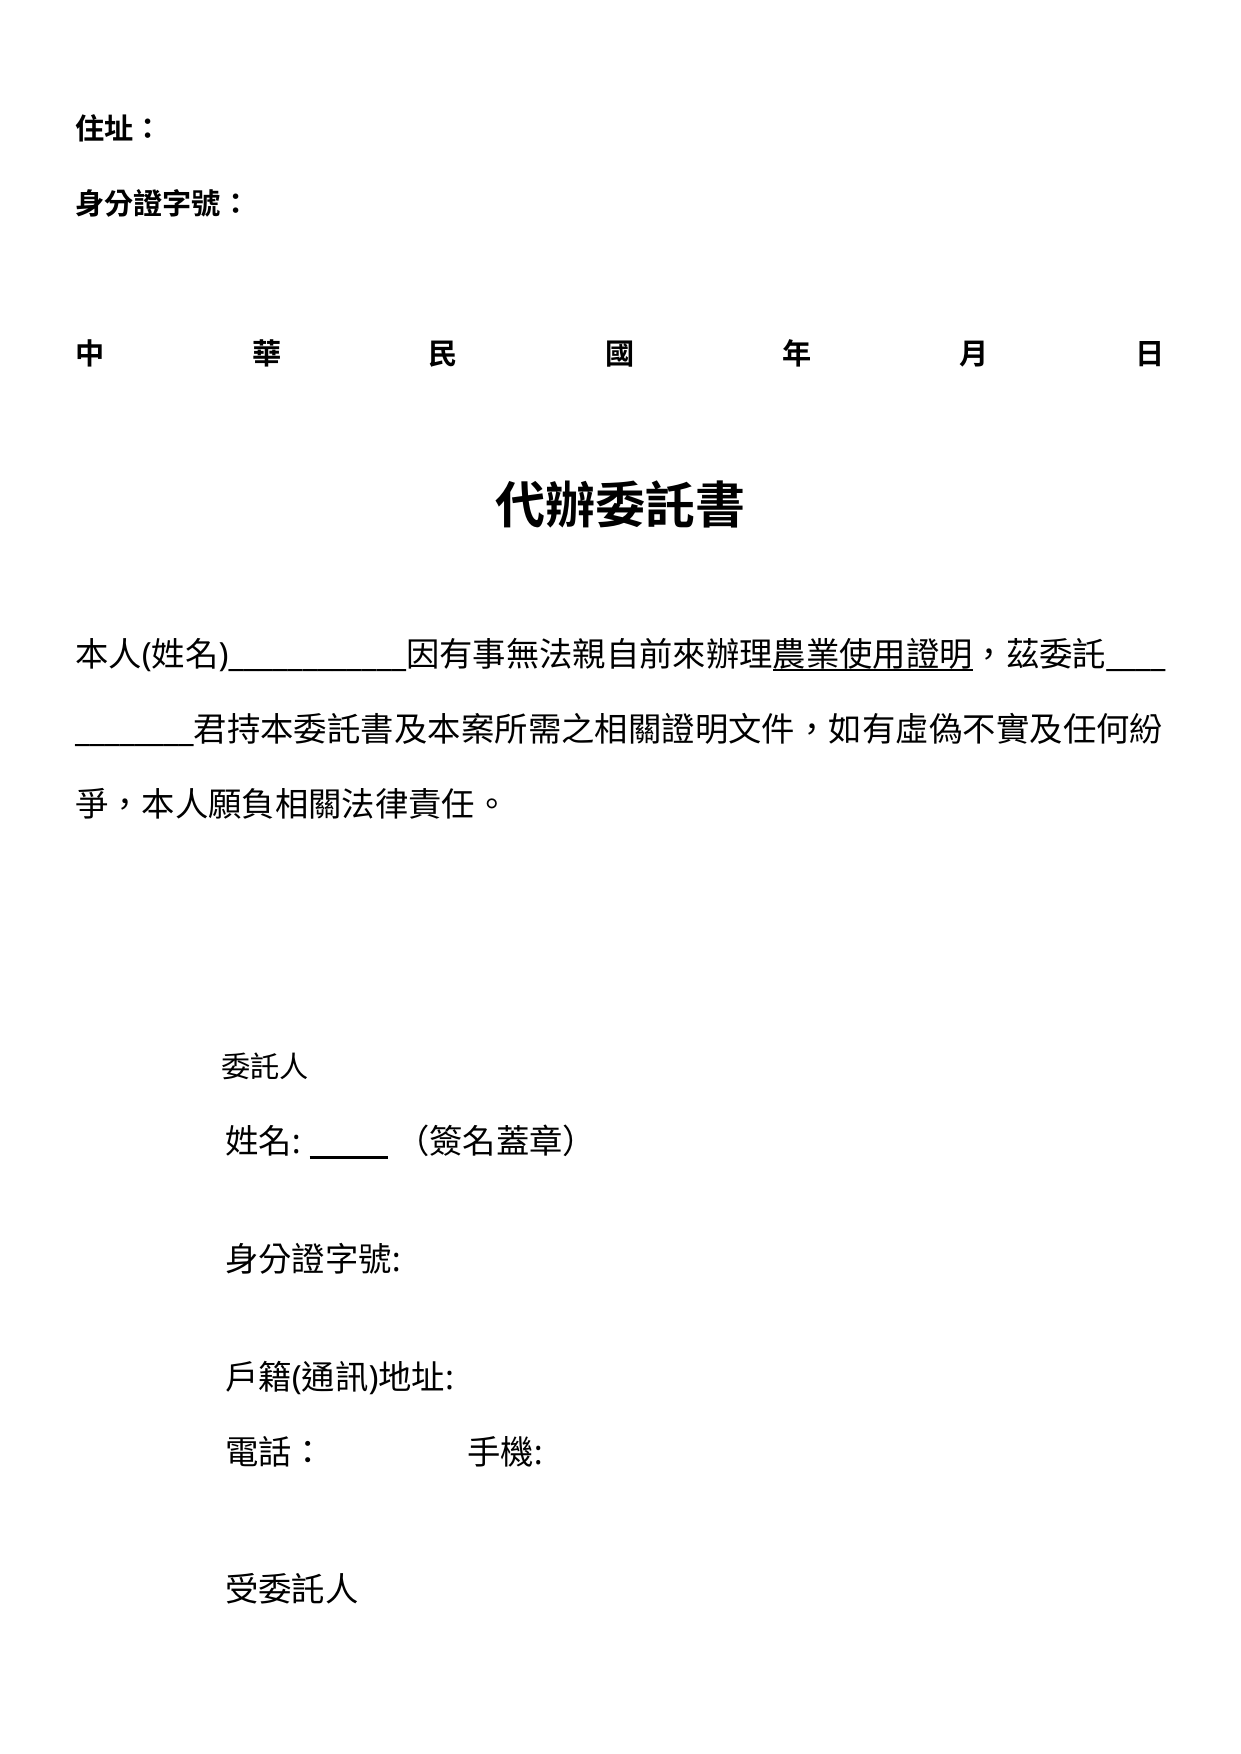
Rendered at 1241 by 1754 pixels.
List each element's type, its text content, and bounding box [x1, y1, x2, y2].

text 身分證字號: [75, 1220, 1165, 1295]
text 中 華 民 國 年 月 日 [75, 314, 1165, 389]
text 姓名: （簽名蓋章） [75, 1102, 1165, 1177]
text 身分證字號： [75, 164, 1165, 239]
text 本人(姓名)____________因有事無法親自前來辦理農業使用證明，茲委託____________君持本委託書及本案所需之相關證明文件，如有虛偽不實及任何紛爭，本人願負相關法律責任。 [75, 614, 1165, 839]
text 電話： 手機: [75, 1413, 1165, 1488]
text 代辦委託書 [75, 464, 1165, 539]
text 委託人 [75, 1027, 1165, 1102]
text 戶籍(通訊)地址: [75, 1338, 1165, 1413]
text 住址： [75, 89, 1165, 164]
text 受委託人 [75, 1549, 1165, 1624]
